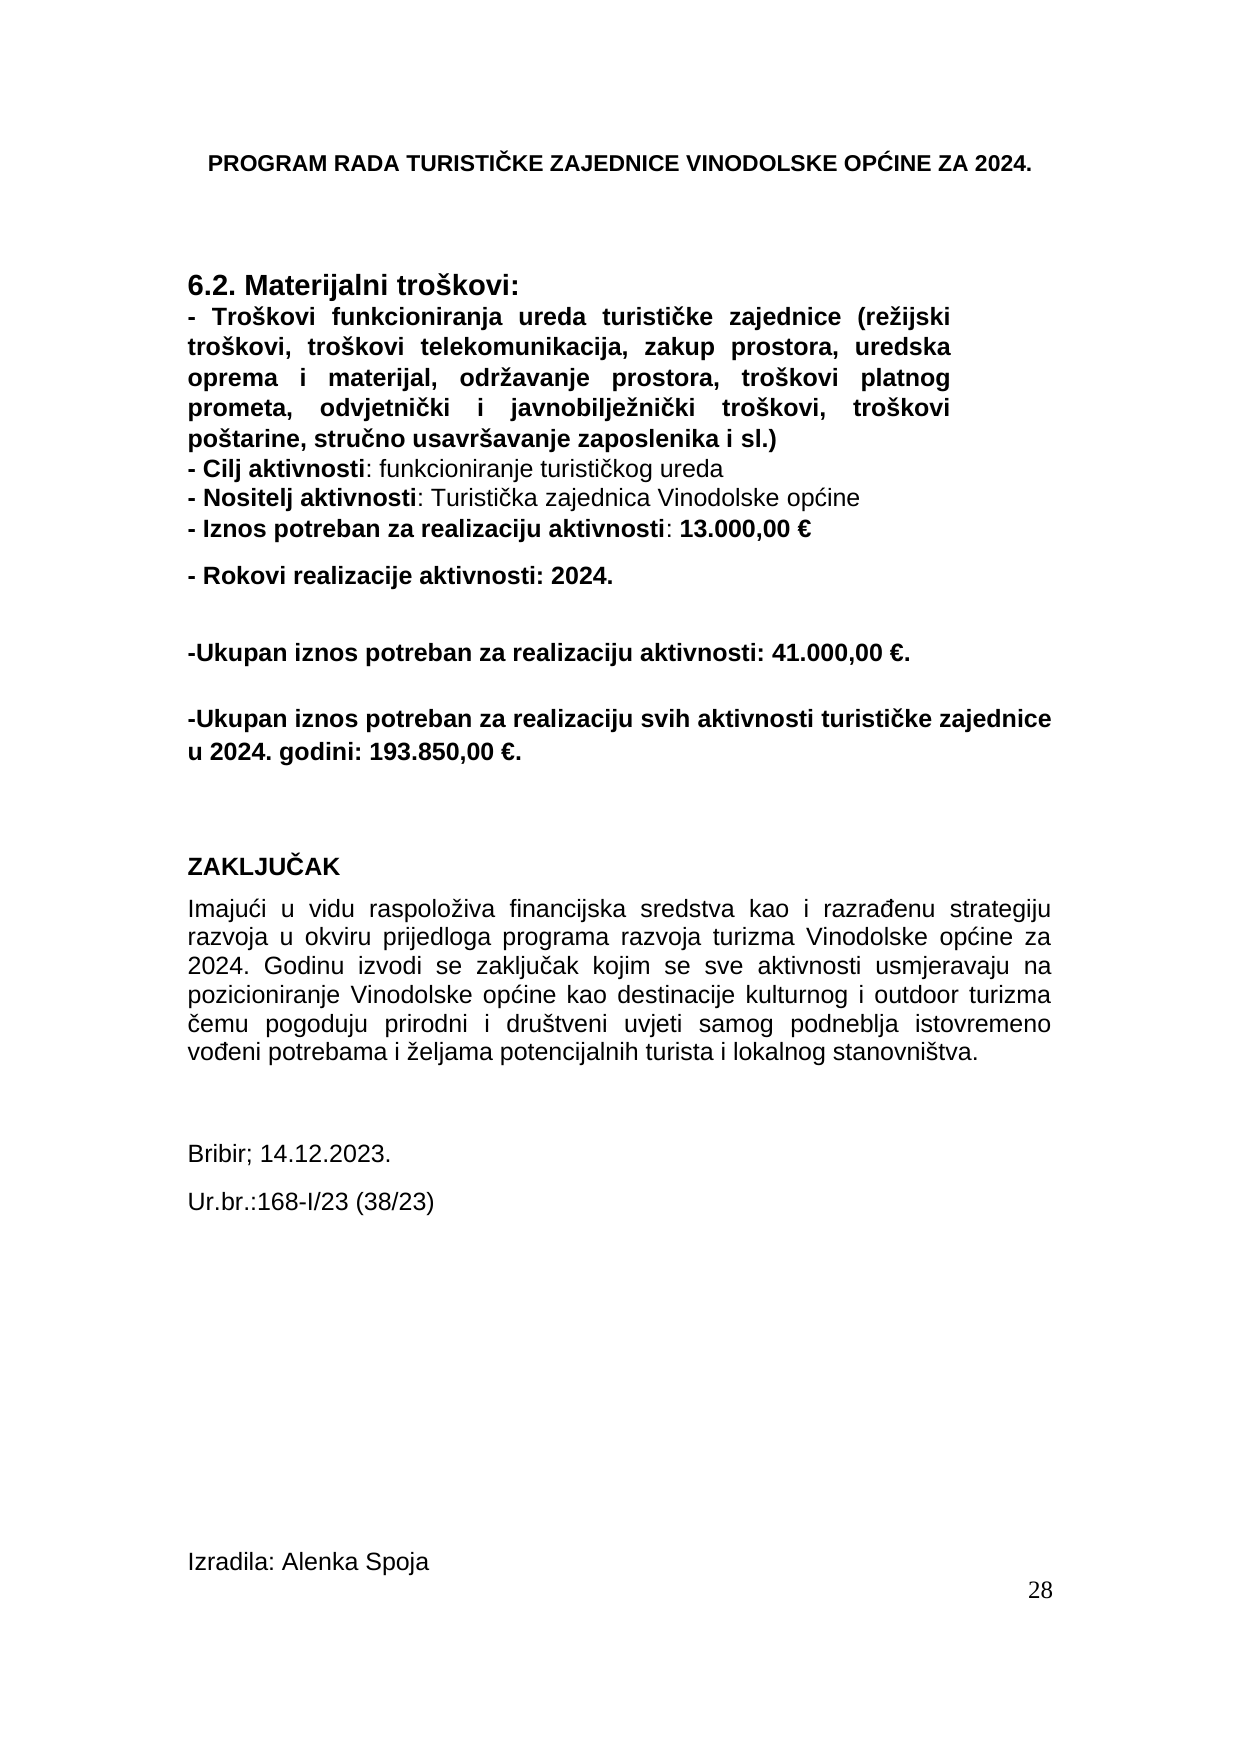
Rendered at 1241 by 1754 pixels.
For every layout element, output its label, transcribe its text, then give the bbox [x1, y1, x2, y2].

text - Cilj aktivnosti: funkcioniranje turističkog ureda [187, 454, 1053, 483]
text Bribir; 14.12.2023. [187, 1139, 1053, 1168]
text - Troškovi funkcioniranja ureda turističke zajednice (režijski troškovi, troškovi telekomunikacija, zakup prostora, uredska oprema i materijal, održavanje prostora, troškovi platnog prometa, odvjetnički i javnobilježnički troškovi, troškovi poštarine, stručno usavršavanje zaposlenika i sl.) [187, 302, 951, 452]
text -Ukupan iznos potreban za realizaciju aktivnosti: 41.000,00 €. [187, 638, 1053, 667]
text - Rokovi realizacije aktivnosti: 2024. [187, 561, 1053, 590]
text ZAKLJUČAK [187, 852, 1053, 881]
text - Nositelj aktivnosti: Turistička zajednica Vinodolske općine [187, 483, 1053, 512]
text Imajući u vidu raspoloživa financijska sredstva kao i razrađenu strategiju razvoja u okviru prijedloga programa razvoja turizma Vinodolske općine za 2024. Godinu izvodi se zaključak kojim se sve aktivnosti usmjeravaju na pozicioniranje Vinodolske općine kao destinacije kulturnog i outdoor turizma čemu pogoduju prirodni i društveni uvjeti samog podneblja istovremeno vođeni potrebama i željama potencijalnih turista i lokalnog stanovništva. [187, 894, 1053, 1066]
text - Iznos potreban za realizaciju aktivnosti: 13.000,00 € [187, 513, 1053, 542]
text Ur.br.:168-I/23 (38/23) [187, 1187, 1053, 1215]
subtitle 6.2. Materijalni troškovi: [187, 268, 1053, 302]
text -Ukupan iznos potreban za realizaciju svih aktivnosti turističke zajednice u 2024. godini: 193.850,00 €. [187, 704, 1053, 766]
